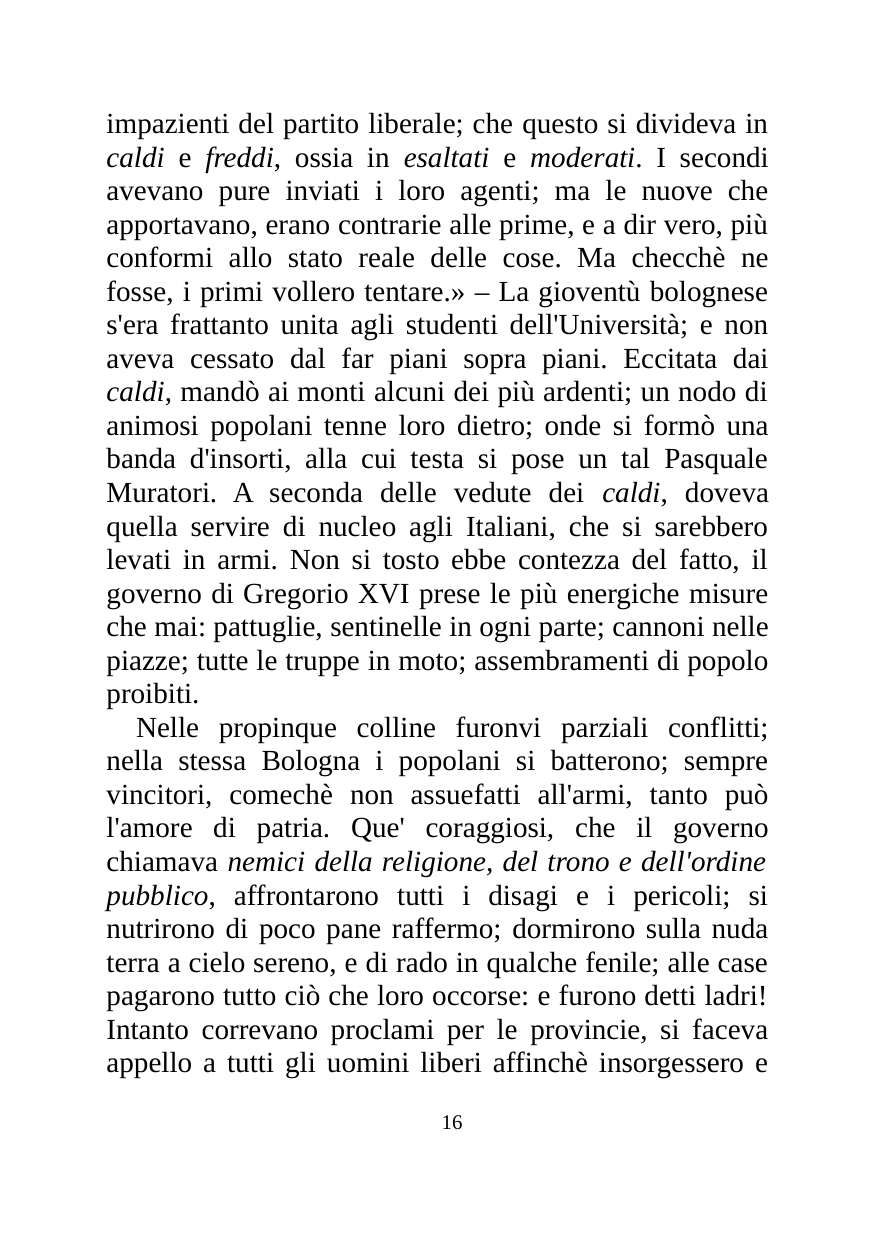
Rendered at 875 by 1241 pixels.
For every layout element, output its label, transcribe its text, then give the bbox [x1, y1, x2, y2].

text impazienti del partito liberale; che questo si divideva in caldi e freddi, ossia in esaltati e moderati. I secondi avevano pure inviati i loro agenti; ma le nuove che apportavano, erano contrarie alle prime, e a dir vero, più conformi allo stato reale delle cose. Ma checchè ne fosse, i primi vollero tentare.» – La gioventù bolognese s'era frattanto unita agli studenti dell'Università; e non aveva cessato dal far piani sopra piani. Eccitata dai caldi, mandò ai monti alcuni dei più ardenti; un nodo di animosi popolani tenne loro dietro; onde si formò una banda d'insorti, alla cui testa si pose un tal Pasquale Muratori. A seconda delle vedute dei caldi, doveva quella servire di nucleo agli Italiani, che si sarebbero levati in armi. Non si tosto ebbe contezza del fatto, il governo di Gregorio XVI prese le più energiche misure che mai: pattuglie, sentinelle in ogni parte; cannoni nelle piazze; tutte le truppe in moto; assembramenti di popolo proibiti. [106, 106, 769, 710]
text Nelle propinque colline furonvi parziali conflitti; nella stessa Bologna i popolani si batterono; sempre vincitori, comechè non assuefatti all'armi, tanto può l'amore di patria. Que' coraggiosi, che il governo chiamava nemici della religione, del trono e dell'ordine pubblico, affrontarono tutti i disagi e i pericoli; si nutrirono di poco pane raffermo; dormirono sulla nuda terra a cielo sereno, e di rado in qualche fenile; alle case pagarono tutto ciò che loro occorse: e furono detti ladri! Intanto correvano proclami per le provincie, si faceva appello a tutti gli uomini liberi affinchè insorgessero e [106, 710, 769, 1079]
